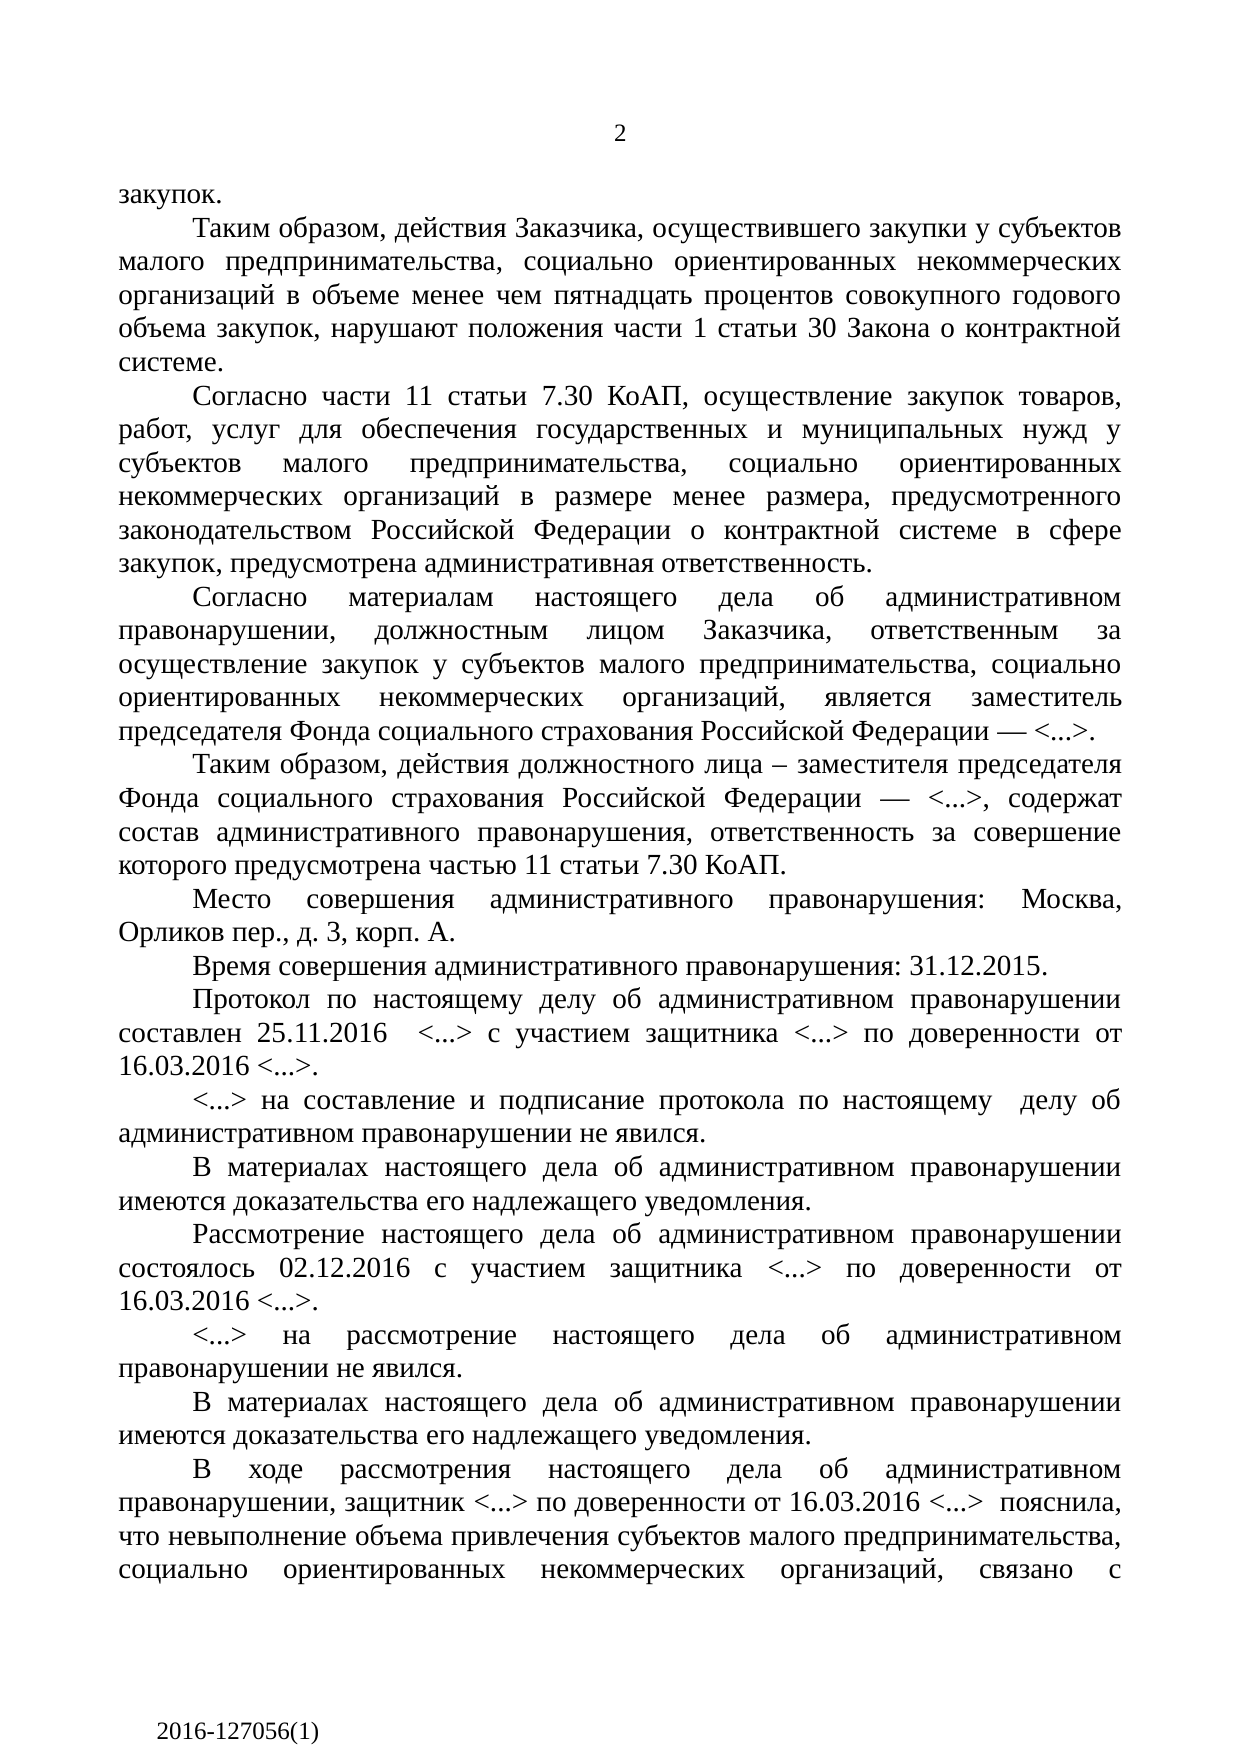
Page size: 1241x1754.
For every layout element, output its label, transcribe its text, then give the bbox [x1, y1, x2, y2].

text Таким образом, действия Заказчика, осуществившего закупки у субъектов малого предпринимательства, социально ориентированных некоммерческих организаций в объеме менее чем пятнадцать процентов совокупного годового объема закупок, нарушают положения части 1 статьи 30 Закона о контрактной системе. [118, 210, 1122, 378]
text В материалах настоящего дела об административном правонарушении имеются доказательства его надлежащего уведомления. [118, 1384, 1122, 1451]
text Время совершения административного правонарушения: 31.12.2015. [118, 948, 1122, 981]
text Согласно материалам настоящего дела об административном правонарушении, должностным лицом Заказчика, ответственным за осуществление закупок у субъектов малого предпринимательства, социально ориентированных некоммерческих организаций, является заместитель председателя Фонда социального страхования Российской Федерации — <...>. [118, 579, 1122, 747]
text Место совершения административного правонарушения: Москва, Орликов пер., д. 3, корп. А. [118, 881, 1122, 948]
text В ходе рассмотрения настоящего дела об административном правонарушении, защитник <...> по доверенности от 16.03.2016 <...> пояснила, что невыполнение объема привлечения субъектов малого предпринимательства, социально ориентированных некоммерческих организаций, связано с [118, 1451, 1122, 1585]
text Таким образом, действия должностного лица – заместителя председателя Фонда социального страхования Российской Федерации — <...>, содержат состав административного правонарушения, ответственность за совершение которого предусмотрена частью 11 статьи 7.30 КоАП. [118, 747, 1122, 881]
text Рассмотрение настоящего дела об административном правонарушении состоялось 02.12.2016 с участием защитника <...> по доверенности от 16.03.2016 <...>. [118, 1216, 1122, 1317]
text Согласно части 11 статьи 7.30 КоАП, осуществление закупок товаров, работ, услуг для обеспечения государственных и муниципальных нужд у субъектов малого предпринимательства, социально ориентированных некоммерческих организаций в размере менее размера, предусмотренного законодательством Российской Федерации о контрактной системе в сфере закупок, предусмотрена административная ответственность. [118, 378, 1122, 579]
text <...> на составление и подписание протокола по настоящему делу об административном правонарушении не явился. [118, 1082, 1122, 1149]
text <...> на рассмотрение настоящего дела об административном правонарушении не явился. [118, 1317, 1122, 1384]
text закупок. [118, 176, 1122, 210]
text В материалах настоящего дела об административном правонарушении имеются доказательства его надлежащего уведомления. [118, 1149, 1122, 1216]
text Протокол по настоящему делу об административном правонарушении составлен 25.11.2016 <...> с участием защитника <...> по доверенности от 16.03.2016 <...>. [118, 981, 1122, 1082]
